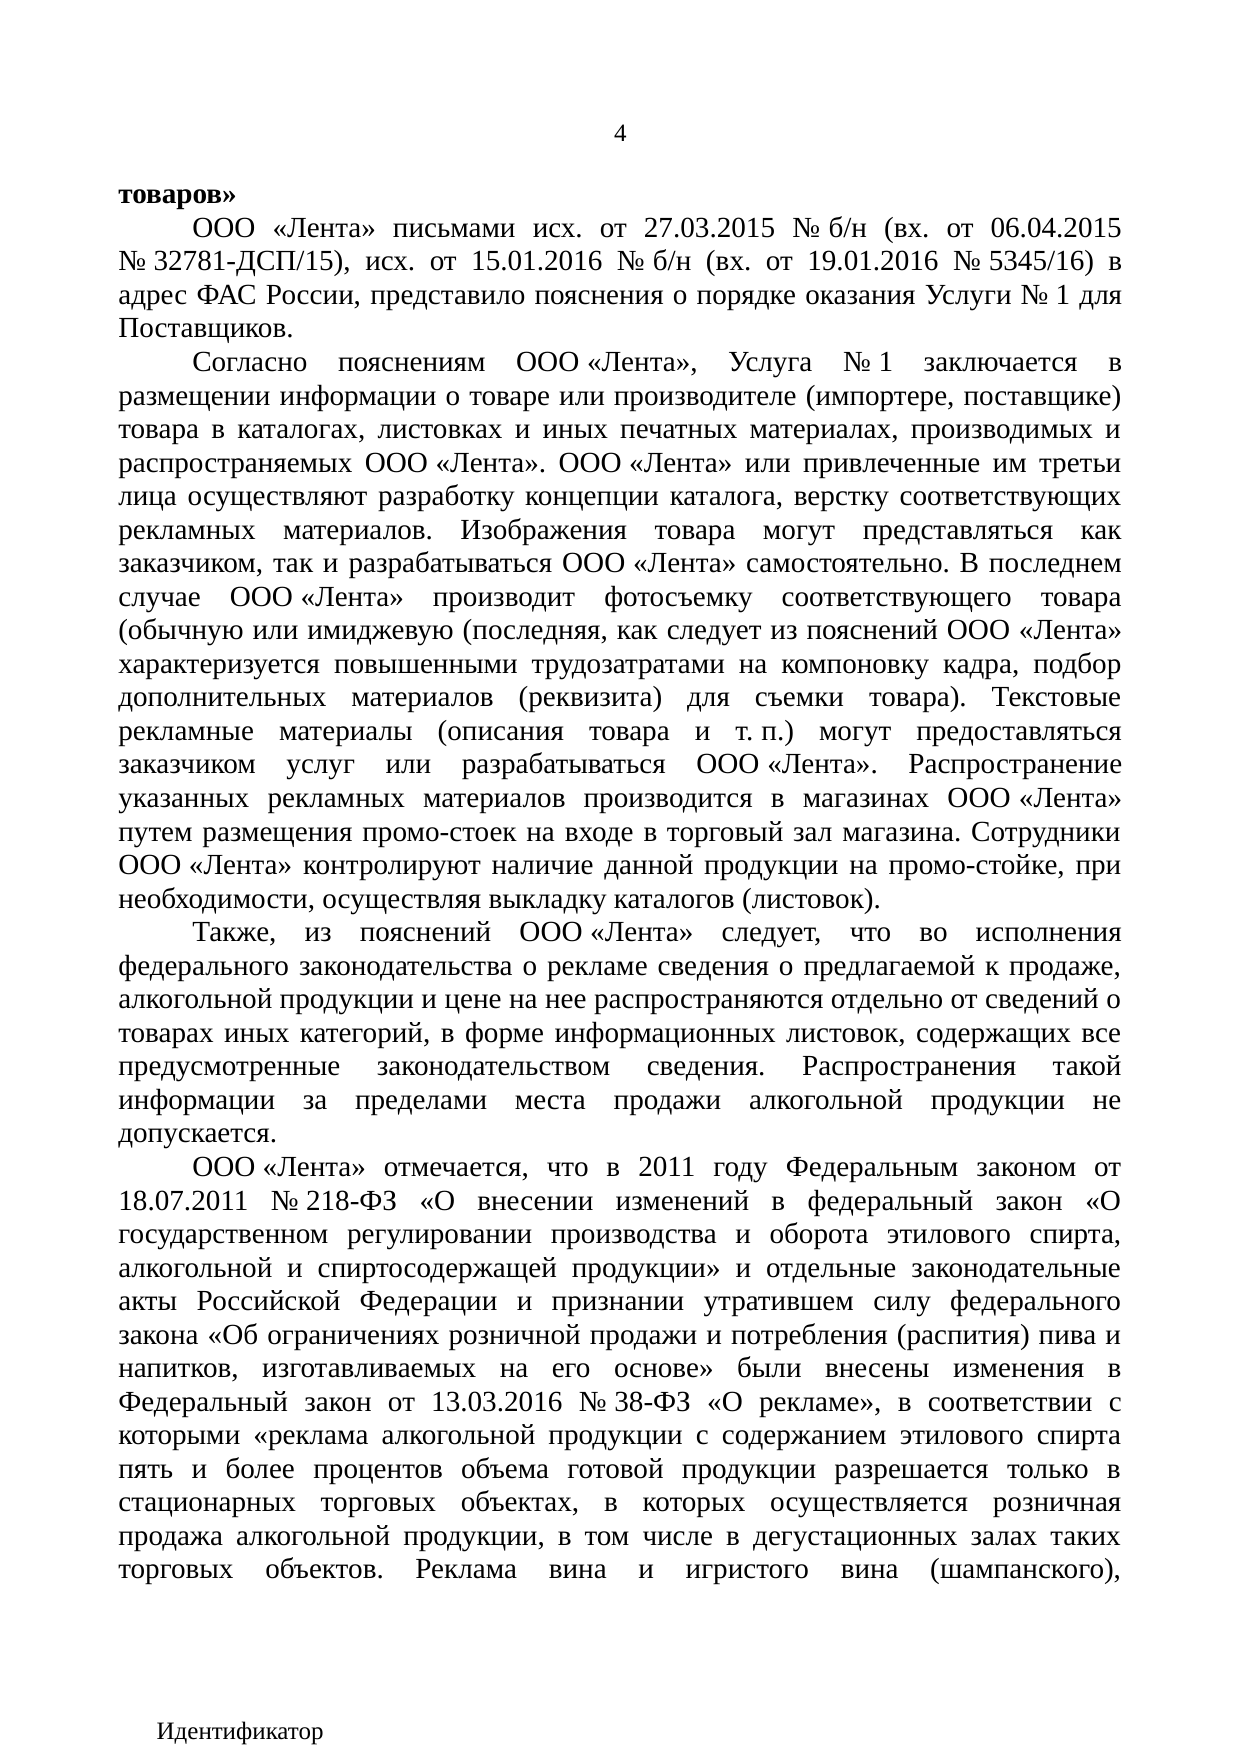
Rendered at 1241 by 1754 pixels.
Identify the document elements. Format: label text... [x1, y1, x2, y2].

text ООО «Лента» письмами исх. от 27.03.2015 № б/н (вх. от 06.04.2015 № 32781-ДСП/15), исх. от 15.01.2016 № б/н (вх. от 19.01.2016 № 5345/16) в адрес ФАС России, представило пояснения о порядке оказания Услуги № 1 для Поставщиков. [118, 210, 1122, 344]
text ООО «Лента» отмечается, что в 2011 году Федеральным законом от 18.07.2011 № 218-ФЗ «О внесении изменений в федеральный закон «О государственном регулировании производства и оборота этилового спирта, алкогольной и спиртосодержащей продукции» и отдельные законодательные акты Российской Федерации и признании утратившем силу федерального закона «Об ограничениях розничной продажи и потребления (распития) пива и напитков, изготавливаемых на его основе» были внесены изменения в Федеральный закон от 13.03.2016 № 38-ФЗ «О рекламе», в соответствии с которыми «реклама алкогольной продукции с содержанием этилового спирта пять и более процентов объема готовой продукции разрешается только в стационарных торговых объектах, в которых осуществляется розничная продажа алкогольной продукции, в том числе в дегустационных залах таких торговых объектов. Реклама вина и игристого вина (шампанского), [118, 1149, 1122, 1585]
text товаров» [118, 176, 1122, 210]
text Согласно пояснениям ООО «Лента», Услуга № 1 заключается в размещении информации о товаре или производителе (импортере, поставщике) товара в каталогах, листовках и иных печатных материалах, производимых и распространяемых ООО «Лента». ООО «Лента» или привлеченные им третьи лица осуществляют разработку концепции каталога, верстку соответствующих рекламных материалов. Изображения товара могут представляться как заказчиком, так и разрабатываться ООО «Лента» самостоятельно. В последнем случае ООО «Лента» производит фотосъемку соответствующего товара (обычную или имиджевую (последняя, как следует из пояснений ООО «Лента» характеризуется повышенными трудозатратами на компоновку кадра, подбор дополнительных материалов (реквизита) для съемки товара). Текстовые рекламные материалы (описания товара и т. п.) могут предоставляться заказчиком услуг или разрабатываться ООО «Лента». Распространение указанных рекламных материалов производится в магазинах ООО «Лента» путем размещения промо-стоек на входе в торговый зал магазина. Сотрудники ООО «Лента» контролируют наличие данной продукции на промо-стойке, при необходимости, осуществляя выкладку каталогов (листовок). [118, 344, 1122, 914]
text Также, из пояснений ООО «Лента» следует, что во исполнения федерального законодательства о рекламе сведения о предлагаемой к продаже, алкогольной продукции и цене на нее распространяются отдельно от сведений о товарах иных категорий, в форме информационных листовок, содержащих все предусмотренные законодательством сведения. Распространения такой информации за пределами места продажи алкогольной продукции не допускается. [118, 914, 1122, 1149]
